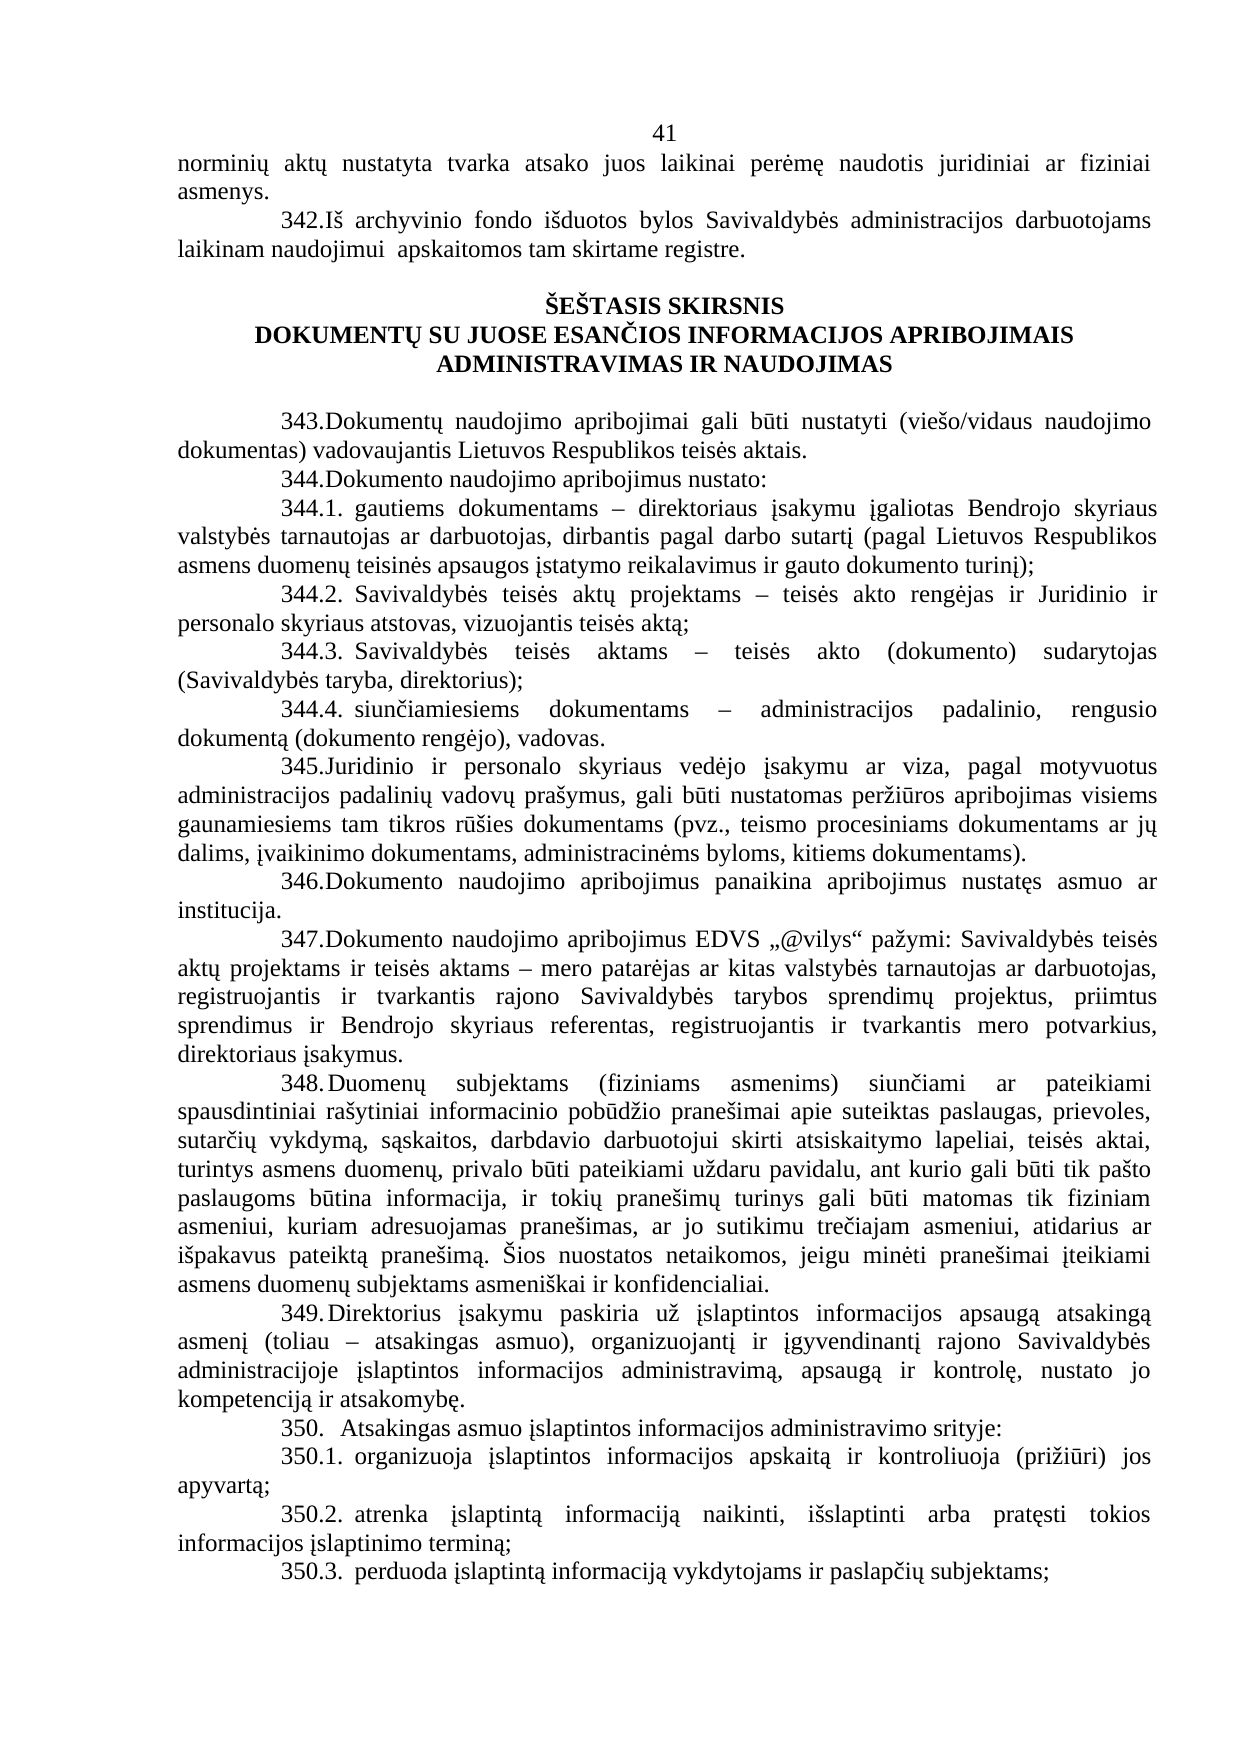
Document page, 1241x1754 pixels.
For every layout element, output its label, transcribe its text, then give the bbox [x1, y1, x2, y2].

text 350.3. perduoda įslaptintą informaciją vykdytojams ir paslapčių subjektams; [177, 1556, 1152, 1585]
text 343. Dokumentų naudojimo apribojimai gali būti nustatyti (viešo/vidaus naudojimo dokumentas) vadovaujantis Lietuvos Respublikos teisės aktais. [177, 406, 1152, 464]
text 350.1. organizuoja įslaptintos informacijos apskaitą ir kontroliuoja (prižiūri) jos apyvartą; [177, 1441, 1152, 1499]
text 344.4. siunčiamiesiems dokumentams – administracijos padalinio, rengusio dokumentą (dokumento rengėjo), vadovas. [177, 694, 1158, 751]
text 350.2. atrenka įslaptintą informaciją naikinti, išslaptinti arba pratęsti tokios informacijos įslaptinimo terminą; [177, 1499, 1152, 1556]
text 344.3. Savivaldybės teisės aktams – teisės akto (dokumento) sudarytojas (Savivaldybės taryba, direktorius); [177, 636, 1158, 694]
text 344.1. gautiems dokumentams – direktoriaus įsakymu įgaliotas Bendrojo skyriaus valstybės tarnautojas ar darbuotojas, dirbantis pagal darbo sutartį (pagal Lietuvos Respublikos asmens duomenų teisinės apsaugos įstatymo reikalavimus ir gauto dokumento turinį); [177, 493, 1158, 579]
text 344.2. Savivaldybės teisės aktų projektams – teisės akto rengėjas ir Juridinio ir personalo skyriaus atstovas, vizuojantis teisės aktą; [177, 579, 1158, 636]
text 344. Dokumento naudojimo apribojimus nustato: [177, 464, 1152, 493]
text 346. Dokumento naudojimo apribojimus panaikina apribojimus nustatęs asmuo ar institucija. [177, 866, 1158, 924]
text 345. Juridinio ir personalo skyriaus vedėjo įsakymu ar viza, pagal motyvuotus administracijos padalinių vadovų prašymus, gali būti nustatomas peržiūros apribojimas visiems gaunamiesiems tam tikros rūšies dokumentams (pvz., teismo procesiniams dokumentams ar jų dalims, įvaikinimo dokumentams, administracinėms byloms, kitiems dokumentams). [177, 751, 1158, 866]
text norminių aktų nustatyta tvarka atsako juos laikinai perėmę naudotis juridiniai ar fiziniai asmenys. [177, 148, 1152, 205]
text 342. Iš archyvinio fondo išduotos bylos Savivaldybės administracijos darbuotojams laikinam naudojimui apskaitomos tam skirtame registre. [177, 205, 1152, 263]
text 350. Atsakingas asmuo įslaptintos informacijos administravimo srityje: [177, 1413, 1152, 1441]
text ŠEŠTASIS SKIRSNIS [177, 291, 1152, 320]
text 349. Direktorius įsakymu paskiria už įslaptintos informacijos apsaugą atsakingą asmenį (toliau – atsakingas asmuo), organizuojantį ir įgyvendinantį rajono Savivaldybės administracijoje įslaptintos informacijos administravimą, apsaugą ir kontrolę, nustato jo kompetenciją ir atsakomybę. [177, 1298, 1152, 1413]
text 347. Dokumento naudojimo apribojimus EDVS „@vilys“ pažymi: Savivaldybės teisės aktų projektams ir teisės aktams – mero patarėjas ar kitas valstybės tarnautojas ar darbuotojas, registruojantis ir tvarkantis rajono Savivaldybės tarybos sprendimų projektus, priimtus sprendimus ir Bendrojo skyriaus referentas, registruojantis ir tvarkantis mero potvarkius, direktoriaus įsakymus. [177, 924, 1158, 1068]
text 348. Duomenų subjektams (fiziniams asmenims) siunčiami ar pateikiami spausdintiniai rašytiniai informacinio pobūdžio pranešimai apie suteiktas paslaugas, prievoles, sutarčių vykdymą, sąskaitos, darbdavio darbuotojui skirti atsiskaitymo lapeliai, teisės aktai, turintys asmens duomenų, privalo būti pateikiami uždaru pavidalu, ant kurio gali būti tik pašto paslaugoms būtina informacija, ir tokių pranešimų turinys gali būti matomas tik fiziniam asmeniui, kuriam adresuojamas pranešimas, ar jo sutikimu trečiajam asmeniui, atidarius ar išpakavus pateiktą pranešimą. Šios nuostatos netaikomos, jeigu minėti pranešimai įteikiami asmens duomenų subjektams asmeniškai ir konfidencialiai. [177, 1068, 1152, 1298]
text DOKUMENTŲ SU JUOSE ESANČIOS INFORMACIJOS APRIBOJIMAIS ADMINISTRAVIMAS IR NAUDOJIMAS [177, 320, 1152, 378]
